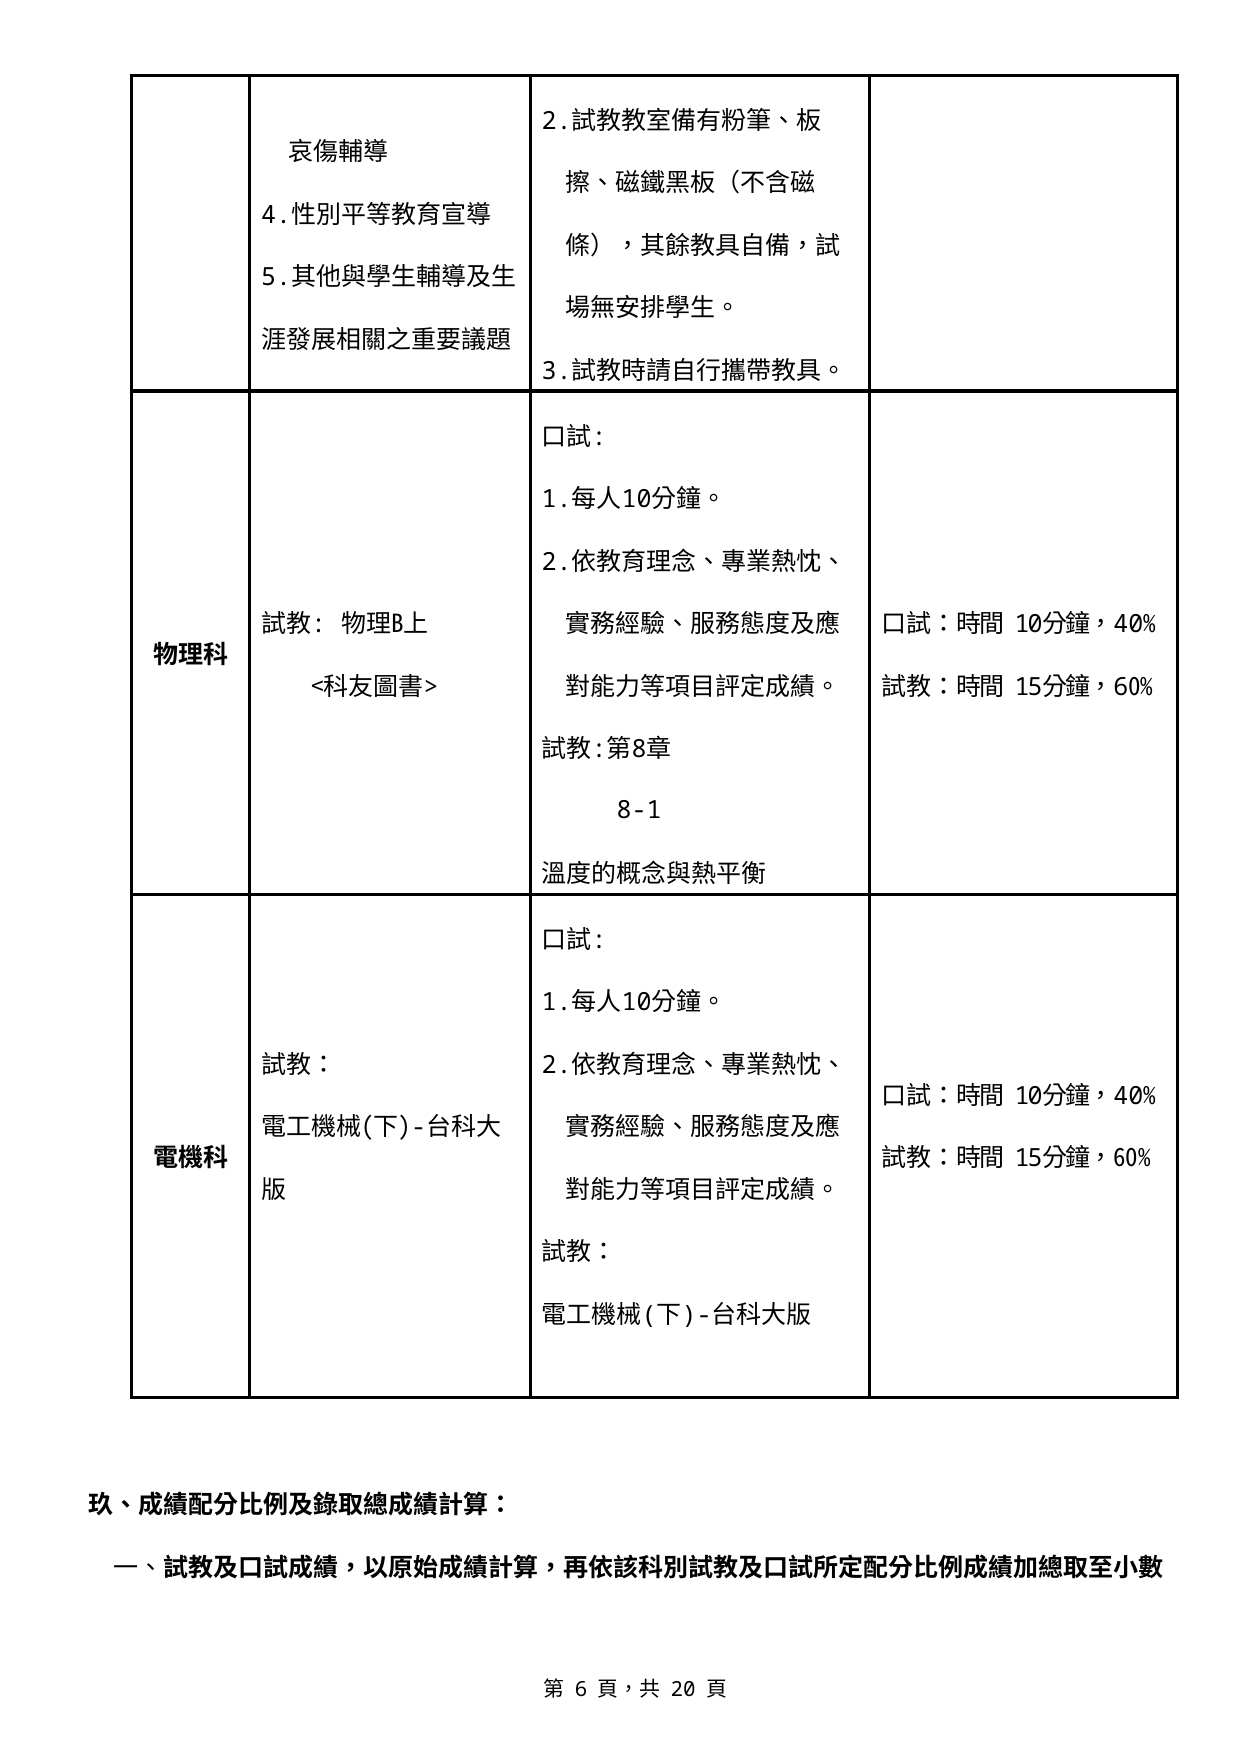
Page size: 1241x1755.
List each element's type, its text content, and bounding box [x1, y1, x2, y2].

table_cell 口試: 1.每人10分鐘。 2.依教育理念、專業熱忱、實務經驗、服務態度及應對能力等項目評定成績。 試教:第8章 8-1 溫度的概念與熱平衡 [532, 393, 868, 892]
table_cell 哀傷輔導 4.性別平等教育宣導 5.其他與學生輔導及生涯發展相關之重要議題 [251, 77, 529, 389]
table_cell 試教: 物理B上 <科友圖書> [251, 393, 529, 892]
table_cell 2.試教教室備有粉筆、板擦、磁鐵黑板（不含磁條），其餘教具自備，試場無安排學生。 3.試教時請自行攜帶教具。 [532, 77, 868, 389]
table_cell 物理科 [133, 393, 248, 892]
table_cell 口試：時間 10分鐘，40% 試教：時間 15分鐘，60% [871, 393, 1176, 892]
table_cell [871, 77, 1176, 389]
table_cell 口試: 1.每人10分鐘。 2.依教育理念、專業熱忱、實務經驗、服務態度及應對能力等項目評定成績。 試教： 電工機械(下)-台科大版 [532, 896, 868, 1396]
table_cell [133, 77, 248, 389]
table_cell 試教： 電工機械(下)-台科大版 [251, 896, 529, 1396]
text 玖、成績配分比例及錄取總成績計算： [89, 1461, 1181, 1524]
text 一、試教及口試成績，以原始成績計算，再依該科別試教及口試所定配分比例成績加總取至小數 [89, 1524, 1181, 1586]
table_cell 電機科 [133, 896, 248, 1396]
table_cell 口試：時間 10分鐘，40% 試教：時間 15分鐘，60% [871, 896, 1176, 1396]
